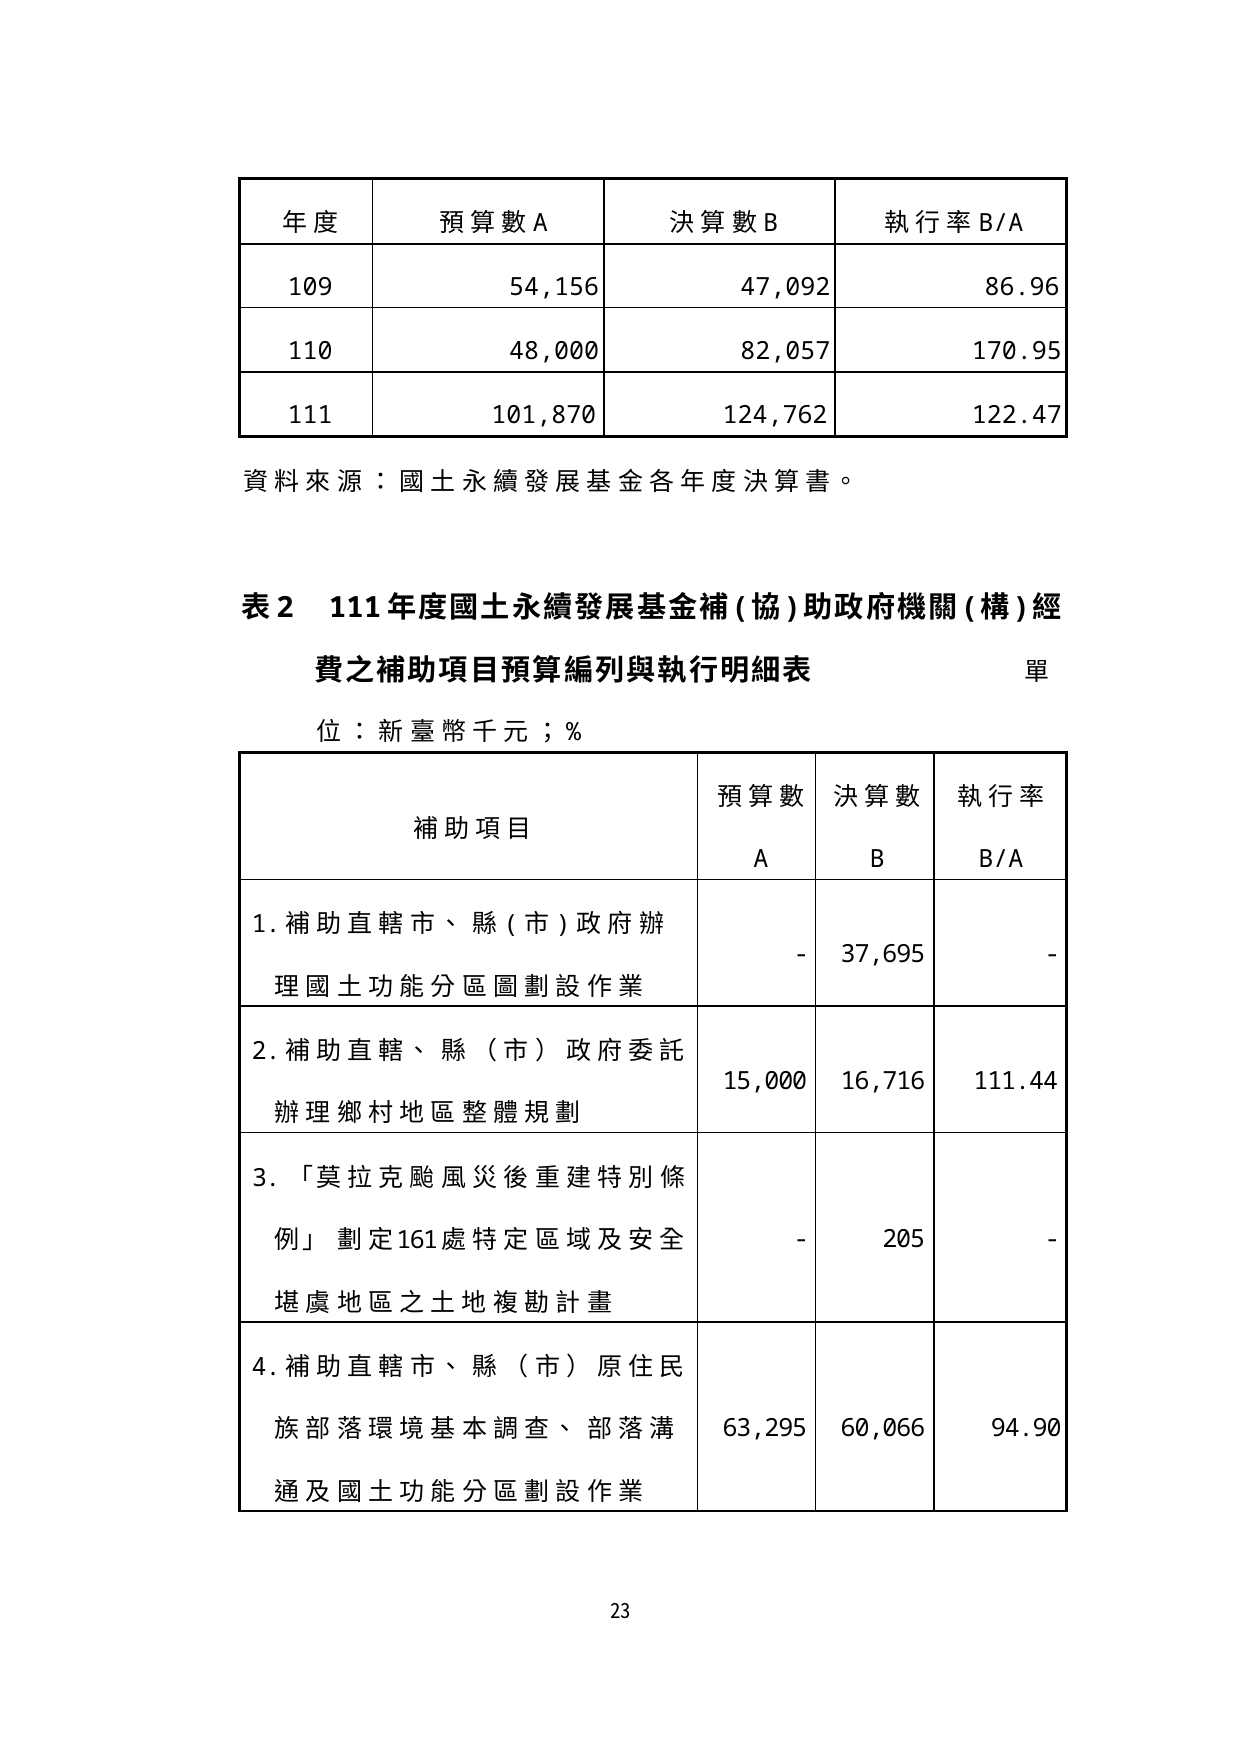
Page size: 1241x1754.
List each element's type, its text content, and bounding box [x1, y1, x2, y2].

text 資料來源：國土永續發展基金各年度決算書。 [183, 438, 1063, 501]
table_cell 101,870 [373, 373, 603, 435]
table_cell 4.補助直轄市、縣（市）原住民族部落環境基本調查、部落溝通及國土功能分區劃設作業 [241, 1323, 697, 1510]
table_cell 15,000 [698, 1007, 815, 1132]
table_header 決算數B [816, 754, 933, 879]
table_header 預算數A [373, 180, 603, 243]
table_cell 110 [241, 308, 372, 371]
table_cell 60,066 [816, 1323, 933, 1510]
table_cell 1.補助直轄市、縣(市)政府辦理國土功能分區圖劃設作業 [241, 880, 697, 1005]
table_cell 111 [241, 373, 372, 435]
table_header 預算數A [698, 754, 815, 879]
table_cell 109 [241, 245, 372, 307]
table_cell 54,156 [373, 245, 603, 307]
table_cell 82,057 [605, 308, 834, 371]
text 表2 111年度國土永續發展基金補(協)助政府機關(構)經費之補助項目預算編列與執行明細表 單位：新臺幣千元；% [236, 563, 1063, 751]
table_cell 37,695 [816, 880, 933, 1005]
table_cell 16,716 [816, 1007, 933, 1132]
table_cell 63,295 [698, 1323, 815, 1510]
table_cell 48,000 [373, 308, 603, 371]
table_cell 124,762 [605, 373, 834, 435]
table_header 執行率B/A [836, 180, 1065, 243]
table_header 決算數B [605, 180, 834, 243]
table_cell 3.「莫拉克颱風災後重建特別條例」劃定161處特定區域及安全堪虞地區之土地複勘計畫 [241, 1133, 697, 1321]
table_cell 122.47 [836, 373, 1065, 435]
table_cell - [935, 1133, 1065, 1321]
table_cell 86.96 [836, 245, 1065, 307]
table_cell - [698, 880, 815, 1005]
table_header 補助項目 [241, 754, 697, 879]
table_header 執行率B/A [935, 754, 1065, 879]
table_cell 170.95 [836, 308, 1065, 371]
table_cell 205 [816, 1133, 933, 1321]
table_header 年度 [241, 180, 372, 243]
table_cell 2.補助直轄、縣（市）政府委託辦理鄉村地區整體規劃 [241, 1007, 697, 1132]
table_cell - [935, 880, 1065, 1005]
table_cell - [698, 1133, 815, 1321]
table_cell 47,092 [605, 245, 834, 307]
table_cell 111.44 [935, 1007, 1065, 1132]
table_cell 94.90 [935, 1323, 1065, 1510]
